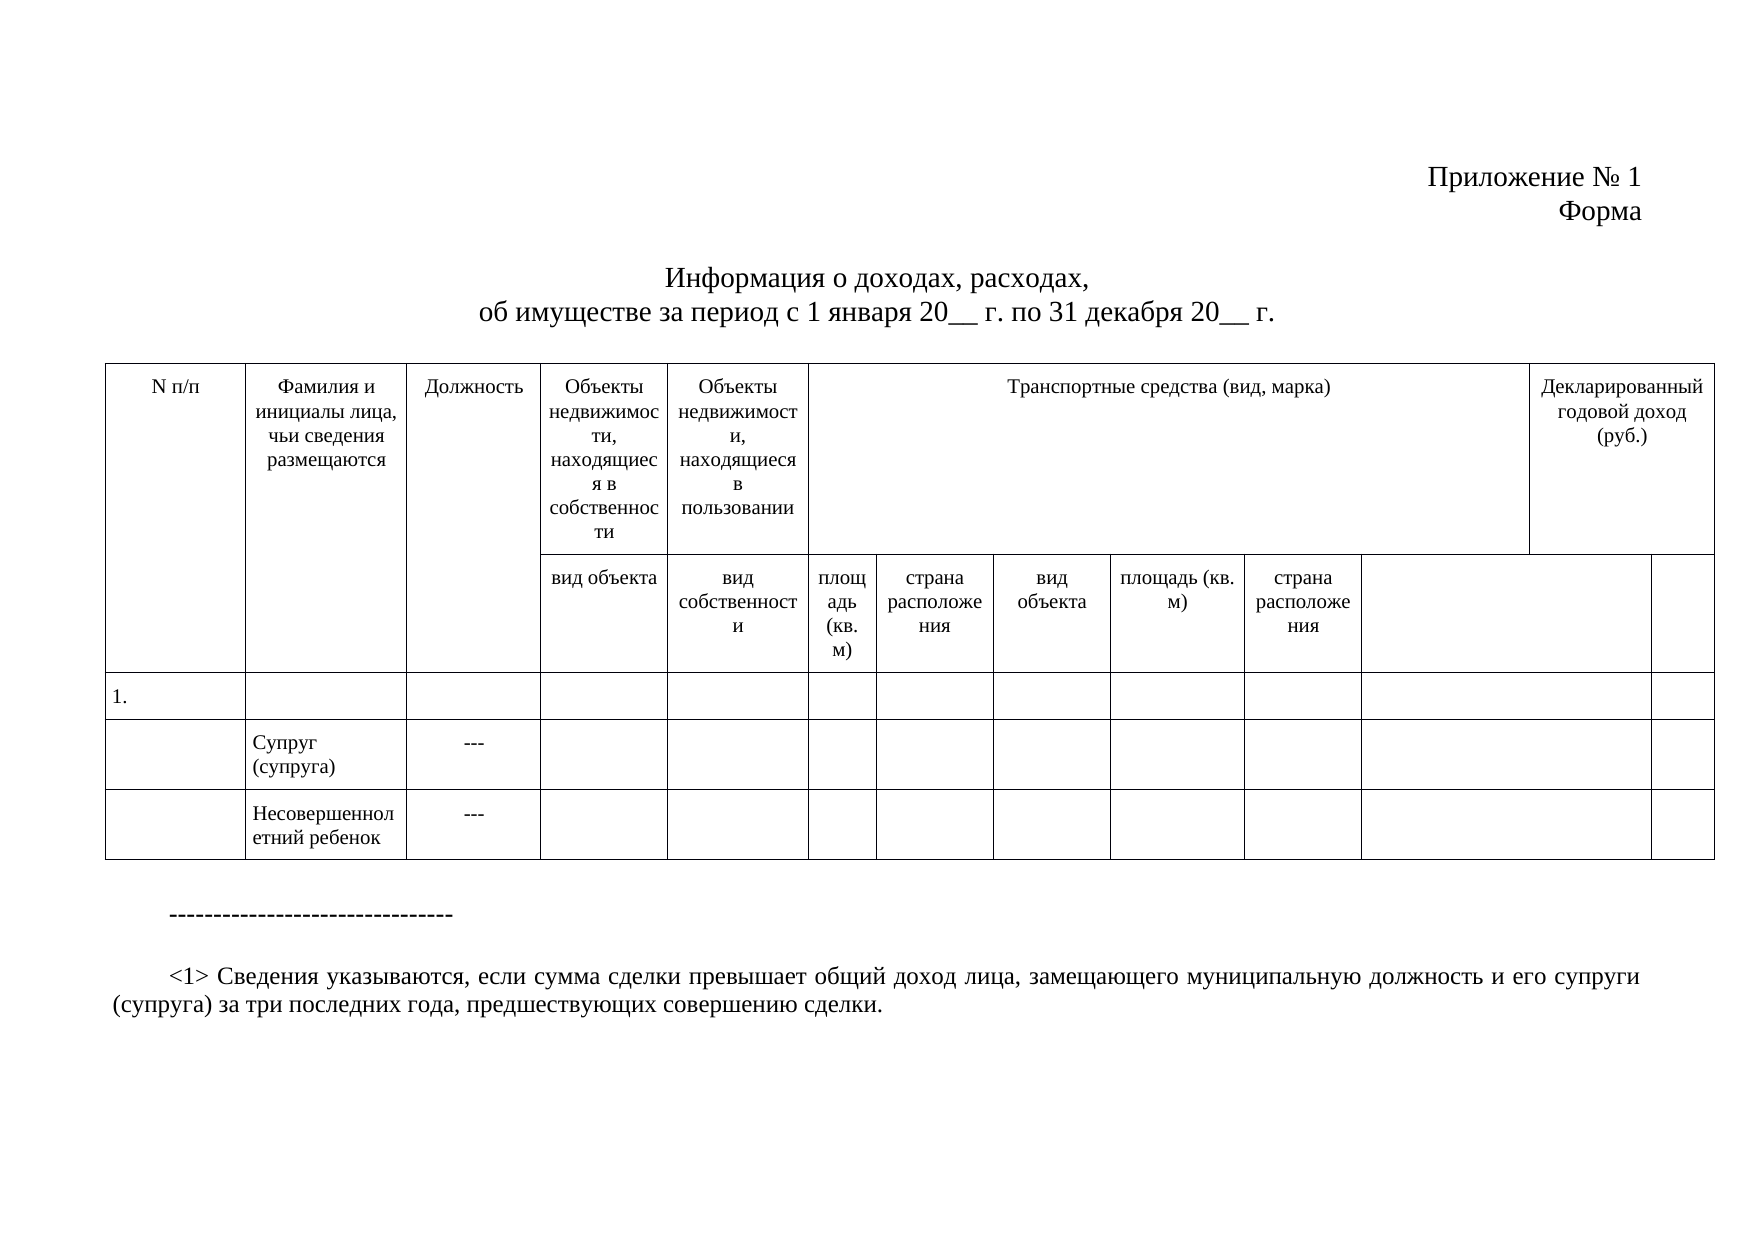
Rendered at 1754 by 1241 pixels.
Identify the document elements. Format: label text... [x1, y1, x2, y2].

table_cell --- [407, 790, 540, 859]
table_cell [994, 673, 1110, 718]
table_cell [1362, 790, 1651, 859]
table_cell [1362, 673, 1651, 718]
table_cell вид объекта [541, 555, 667, 672]
table_cell [1245, 790, 1361, 859]
table_cell [877, 790, 993, 859]
table_cell площадь (кв. м) [809, 555, 876, 672]
table_cell [541, 790, 667, 859]
table_cell [407, 673, 540, 718]
table_cell [1652, 555, 1714, 672]
table_header Фамилия и инициалы лица, чьи сведения размещаются [246, 364, 406, 672]
table_cell --- [407, 720, 540, 789]
table_cell [1362, 555, 1651, 672]
table_cell [1245, 673, 1361, 718]
table_cell [1652, 673, 1714, 718]
table_cell [1111, 720, 1244, 789]
table_cell [877, 673, 993, 718]
table_cell страна расположения [1245, 555, 1361, 672]
table_cell [877, 720, 993, 789]
table_cell [541, 720, 667, 789]
table_cell [668, 720, 808, 789]
table_cell [246, 673, 406, 718]
table_cell [1362, 720, 1651, 789]
table_cell [1245, 720, 1361, 789]
table_header Объекты недвижимости, находящиеся в пользовании [668, 364, 808, 553]
table_header Транспортные средства (вид, марка) [809, 364, 1529, 553]
table_header Должность [407, 364, 540, 672]
table_cell [1652, 720, 1714, 789]
table_cell площадь (кв. м) [1111, 555, 1244, 672]
table_cell [668, 673, 808, 718]
table_cell [809, 790, 876, 859]
table_header Объекты недвижимости, находящиеся в собственности [541, 364, 667, 553]
table_cell Супруг (супруга) [246, 720, 406, 789]
table_cell [1111, 790, 1244, 859]
text Информация о доходах, расходах, [112, 260, 1642, 294]
table_cell страна расположения [877, 555, 993, 672]
text Форма [112, 193, 1642, 227]
table_cell [106, 720, 245, 789]
table_cell [668, 790, 808, 859]
table_cell [994, 790, 1110, 859]
table_header N п/п [106, 364, 245, 672]
table_cell вид собственности [668, 555, 808, 672]
table_cell [1652, 790, 1714, 859]
table_cell [1111, 673, 1244, 718]
table_header Декларированный годовой доход (руб.) [1530, 364, 1714, 553]
table_cell [541, 673, 667, 718]
text -------------------------------- [112, 896, 1642, 932]
table_cell Несовершеннолетний ребенок [246, 790, 406, 859]
text об имуществе за период с 1 января 20__ г. по 31 декабря 20__ г. [112, 294, 1642, 327]
text <1> Сведения указываются, если сумма сделки превышает общий доход лица, замещающего муниципальную должность и его супруги (супруга) за три последних года, предшествующих совершению сделки. [112, 961, 1642, 1018]
table_cell 1. [106, 673, 245, 718]
table_cell [106, 790, 245, 859]
table_cell [994, 720, 1110, 789]
text Приложение № 1 [112, 159, 1642, 193]
table_cell [809, 720, 876, 789]
table_cell вид объекта [994, 555, 1110, 672]
table_cell [809, 673, 876, 718]
